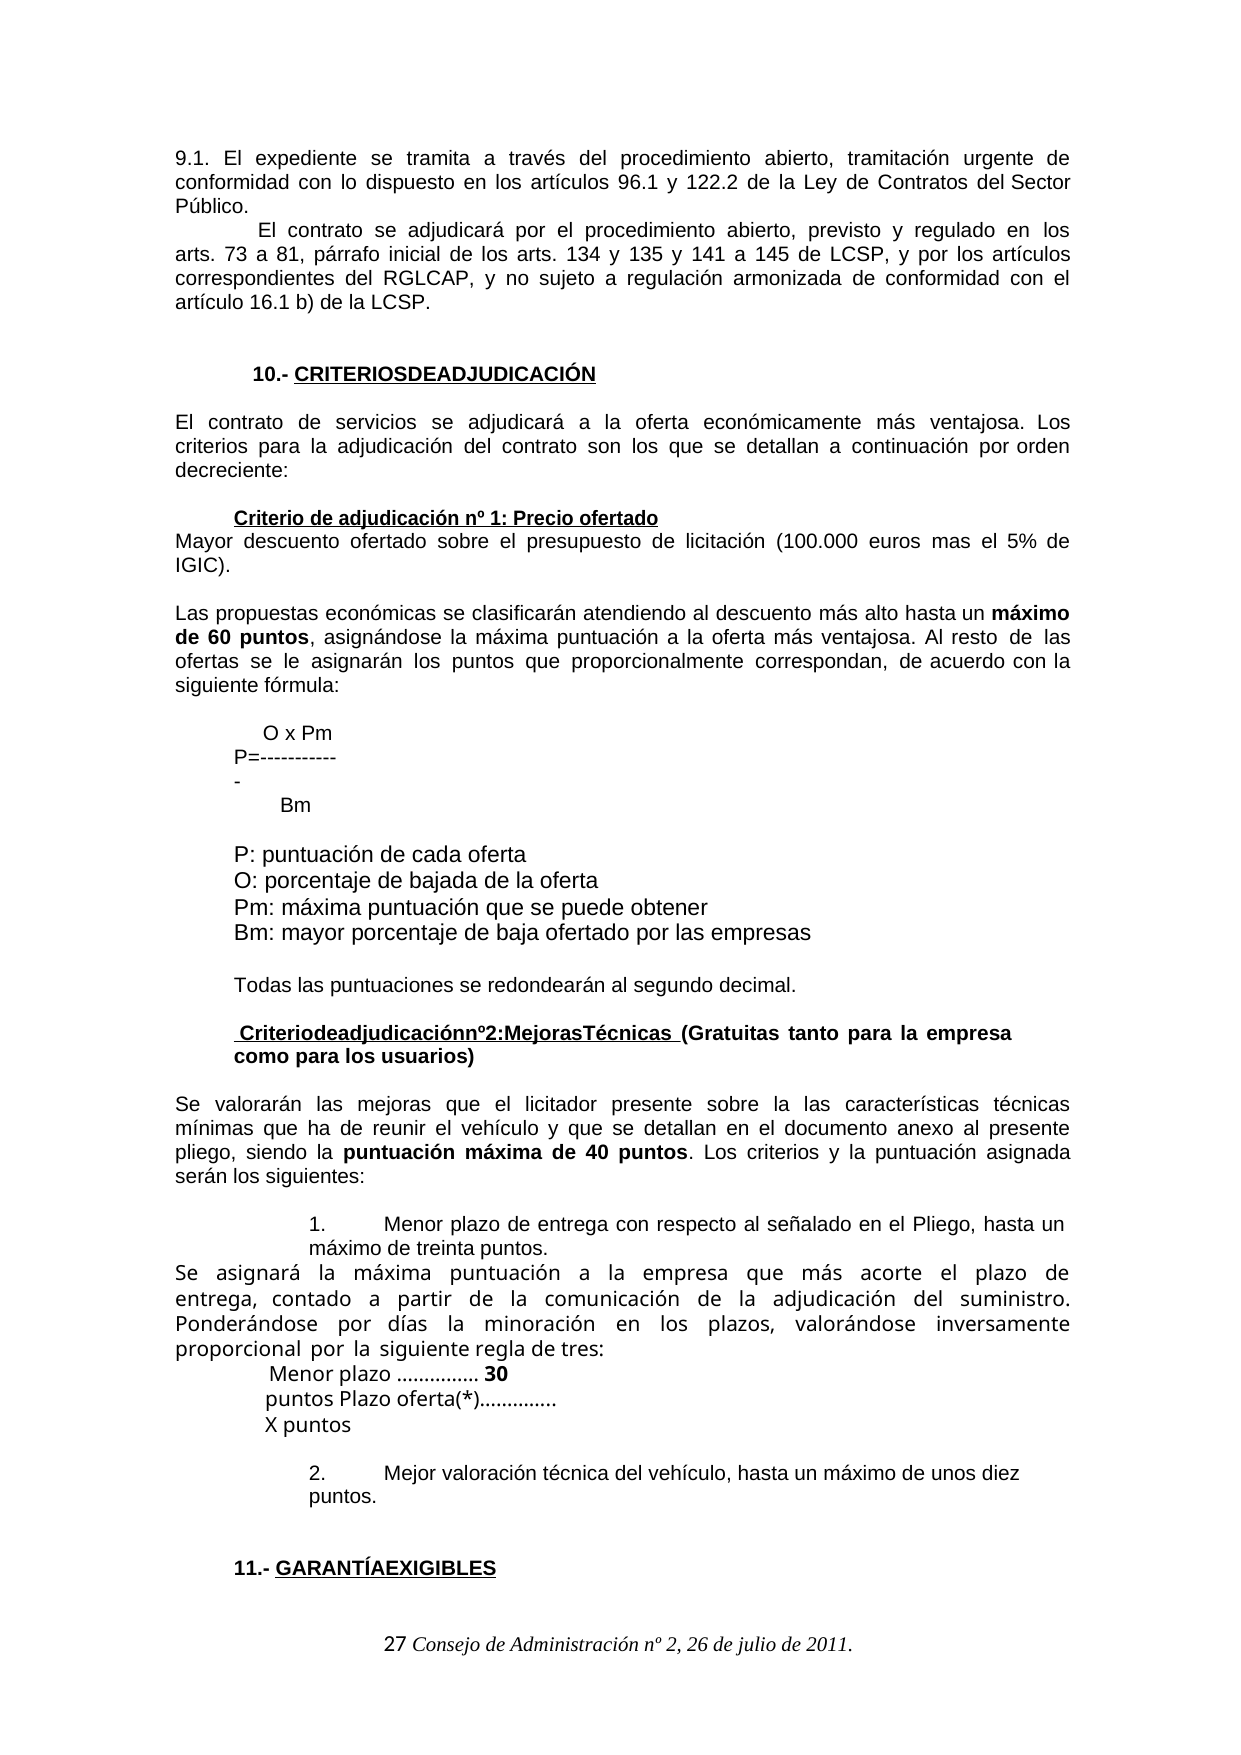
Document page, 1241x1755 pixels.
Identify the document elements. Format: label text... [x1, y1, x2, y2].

text Se valorarán las mejoras que el licitador presente sobre la las características técnicas mínimas que ha de reunir el vehículo y que se detallan en el documento anexo al presente pliego, siendo la puntuación máxima de 40 puntos. Los criterios y la puntuación asignada serán los siguientes: [175, 1092, 1071, 1188]
text Todas las puntuaciones se redondearán al segundo decimal. [234, 972, 1082, 996]
text El contrato se adjudicará por el procedimiento abierto, previsto y regulado en los arts. 73 a 81, párrafo inicial de los arts. 134 y 135 y 141 a 145 de LCSP, y por los artículos correspondientes del RGLCAP, y no sujeto a regulación armonizada de conformidad con el artículo 16.1 b) de la LCSP. [175, 218, 1071, 314]
text O: porcentaje de bajada de la oferta [234, 867, 1082, 893]
text 9.1. El expediente se tramita a través del procedimiento abierto, tramitación urgente de conformidad con lo dispuesto en los artículos 96.1 y 122.2 de la Ley de Contratos del Sector Público. [175, 146, 1071, 218]
text O x Pm P=------------ [234, 721, 343, 793]
subtitle Criteriodeadjudicaciónnº2:MejorasTécnicas (Gratuitas tanto para la empresa como para los usuarios) [233, 1020, 1057, 1068]
list Mejor valoración técnica del vehículo, hasta un máximo de unos diez puntos. [309, 1460, 1082, 1508]
text Las propuestas económicas se clasificarán atendiendo al descuento más alto hasta un máximo de 60 puntos, asignándose la máxima puntuación a la oferta más ventajosa. Al resto de las ofertas se le asignarán los puntos que proporcionalmente correspondan, de acuerdo con la siguiente fórmula: [175, 601, 1071, 697]
text Pm: máxima puntuación que se puede obtener [234, 893, 1082, 920]
text P: puntuación de cada oferta [234, 841, 1082, 867]
text Se asignará la máxima puntuación a la empresa que más acorte el plazo de entrega, contado a partir de la comunicación de la adjudicación del suministro. Ponderándose por días la minoración en los plazos, valorándose inversamente proporcional por la siguiente regla de tres: [175, 1261, 1070, 1361]
text Bm: mayor porcentaje de baja ofertado por las empresas [234, 920, 1082, 946]
list Menor plazo de entrega con respecto al señalado en el Pliego, hasta un máximo de treinta puntos. [309, 1212, 1070, 1260]
subtitle 11.- GARANTÍAEXIGIBLES [234, 1556, 1082, 1580]
text Menor plazo …………… 30 puntos Plazo oferta(*)………….. X puntos [265, 1361, 573, 1437]
subtitle Criterio de adjudicación nº 1: Precio ofertado [234, 505, 1082, 529]
subtitle 10.- CRITERIOSDEADJUDICACIÓN [252, 362, 1082, 386]
text Mayor descuento ofertado sobre el presupuesto de licitación (100.000 euros mas el 5% de IGIC). [175, 529, 1071, 577]
text Bm [280, 793, 1082, 817]
text El contrato de servicios se adjudicará a la oferta económicamente más ventajosa. Los criterios para la adjudicación del contrato son los que se detallan a continuación por orden decreciente: [175, 409, 1070, 481]
